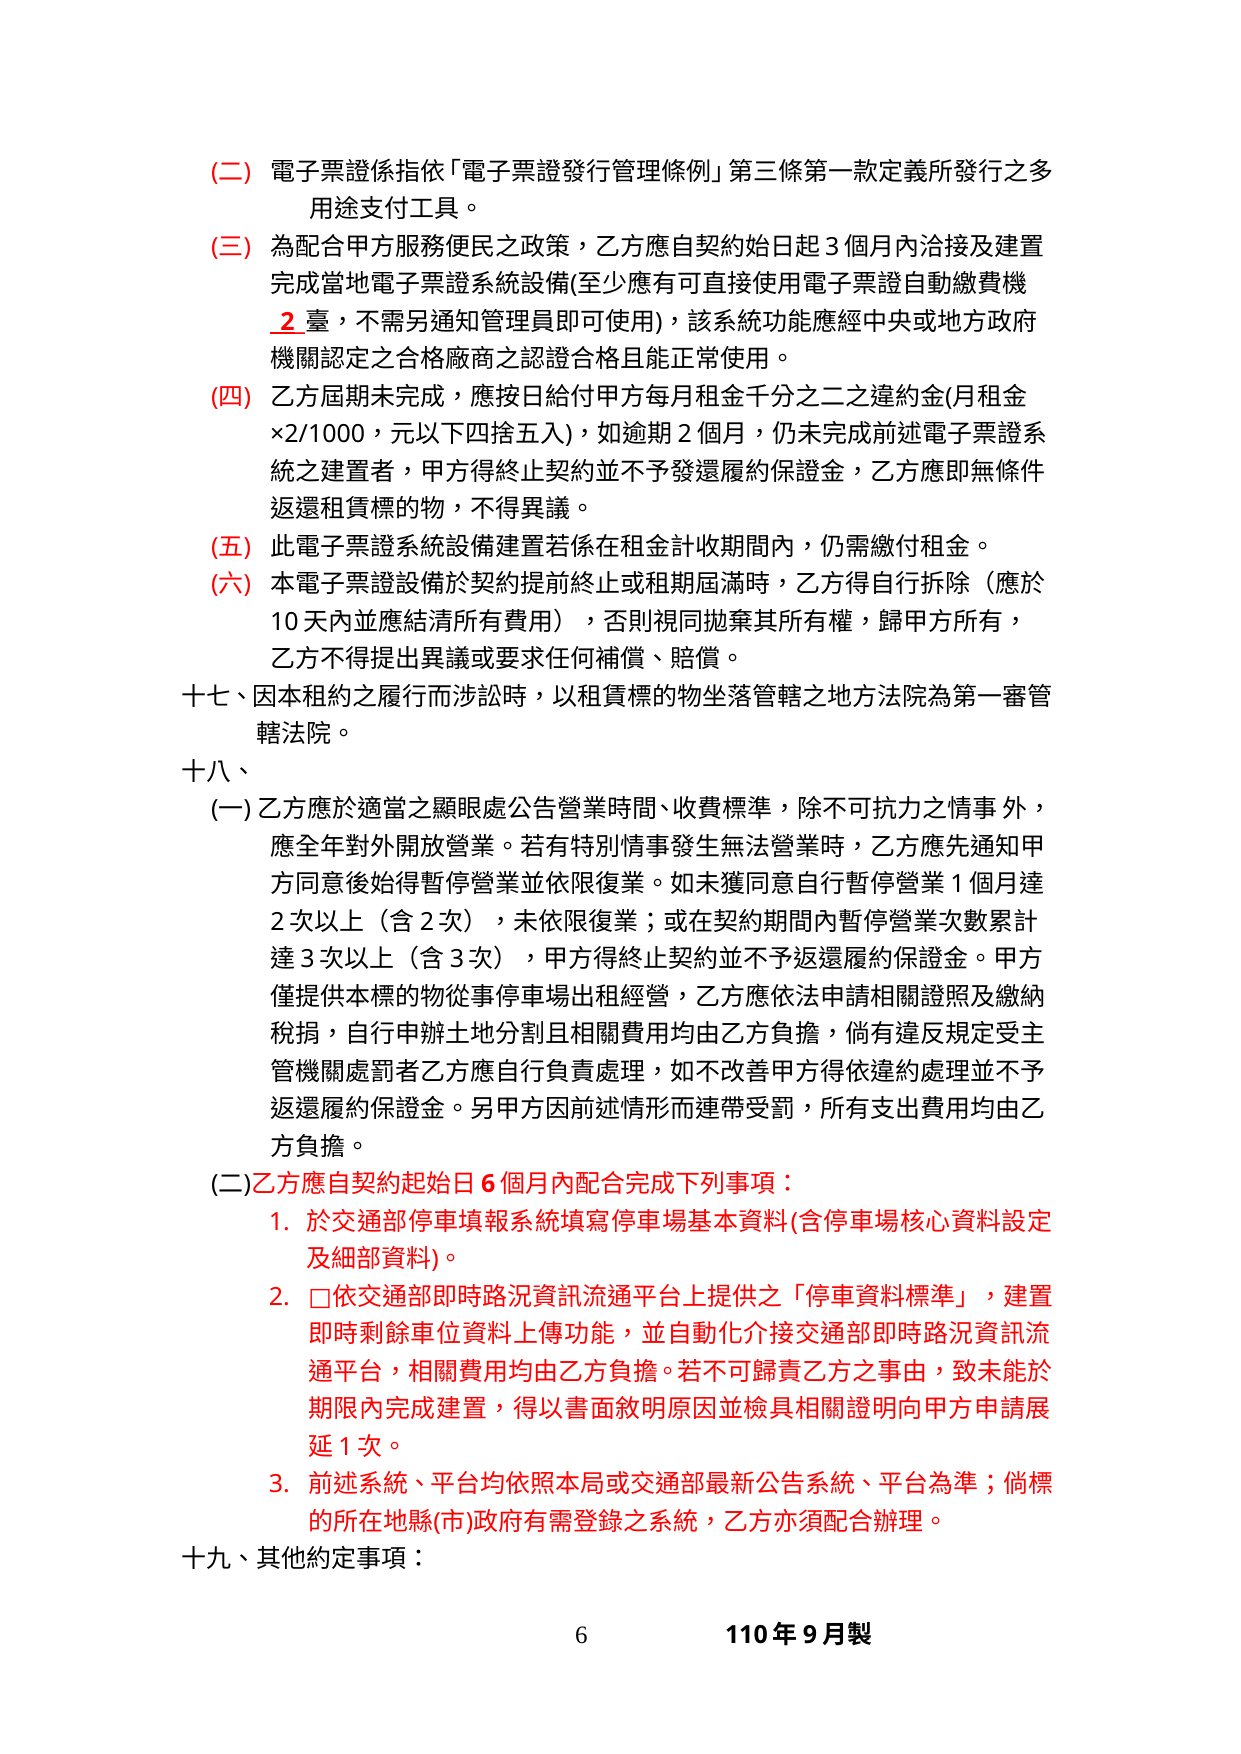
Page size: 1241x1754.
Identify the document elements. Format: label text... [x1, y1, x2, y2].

list 乙方應於適當之顯眼處公告營業時間、收費標準，除不可抗力之情事 外，應全年對外開放營業。若有特別情事發生無法營業時，乙方應先通知甲方同意後始得暫停營業並依限復業。如未獲同意自行暫停營業1個月達2次以上（含2次），未依限復業；或在契約期間內暫停營業次數累計達3次以上（含3次），甲方得終止契約並不予返還履約保證金。甲方僅提供本標的物從事停車場出租經營，乙方應依法申請相關證照及繳納稅捐，自行申辦土地分割且相關費用均由乙方負擔，倘有違反規定受主管機關處罰者乙方應自行負責處理，如不改善甲方得依違約處理並不予返還履約保證金。另甲方因前述情形而連帶受罰，所有支出費用均由乙方負擔。 [211, 787, 1053, 1162]
list 本電子票證設備於契約提前終止或租期屆滿時，乙方得自行拆除（應於10天內並應結清所有費用），否則視同拋棄其所有權，歸甲方所有，乙方不得提出異議或要求任何補償、賠償。 [211, 562, 1053, 675]
list 電子票證係指依「電子票證發行管理條例」第三條第一款定義所發行之多用途支付工具。 [211, 150, 1053, 225]
list 為配合甲方服務便民之政策，乙方應自契約始日起3個月內洽接及建置完成當地電子票證系統設備(至少應有可直接使用電子票證自動繳費機_2_臺，不需另通知管理員即可使用)，該系統功能應經中央或地方政府機關認定之合格廠商之認證合格且能正常使用。 [211, 225, 1053, 375]
text 十九、其他約定事項： [181, 1537, 1053, 1575]
list 乙方屆期未完成，應按日給付甲方每月租金千分之二之違約金(月租金×2/1000，元以下四捨五入)，如逾期2個月，仍未完成前述電子票證系統之建置者，甲方得終止契約並不予發還履約保證金，乙方應即無條件返還租賃標的物，不得異議。 [211, 375, 1053, 525]
list □依交通部即時路況資訊流通平台上提供之「停車資料標準」，建置即時剩餘車位資料上傳功能，並自動化介接交通部即時路況資訊流通平台，相關費用均由乙方負擔。若不可歸責乙方之事由，致未能於期限內完成建置，得以書面敘明原因並檢具相關證明向甲方申請展延1次。 [269, 1275, 1053, 1462]
list 此電子票證系統設備建置若係在租金計收期間內，仍需繳付租金。 [211, 525, 1053, 562]
list 前述系統、平台均依照本局或交通部最新公告系統、平台為準；倘標的所在地縣(市)政府有需登錄之系統，乙方亦須配合辦理。 [269, 1462, 1053, 1537]
text 十七、因本租約之履行而涉訟時，以租賃標的物坐落管轄之地方法院為第一審管轄法院。 [181, 675, 1053, 750]
text 十八、 [181, 750, 1053, 787]
list 乙方應自契約起始日6個月內配合完成下列事項： [211, 1162, 1053, 1200]
list 於交通部停車填報系統填寫停車場基本資料(含停車場核心資料設定及細部資料)。 [269, 1200, 1053, 1275]
